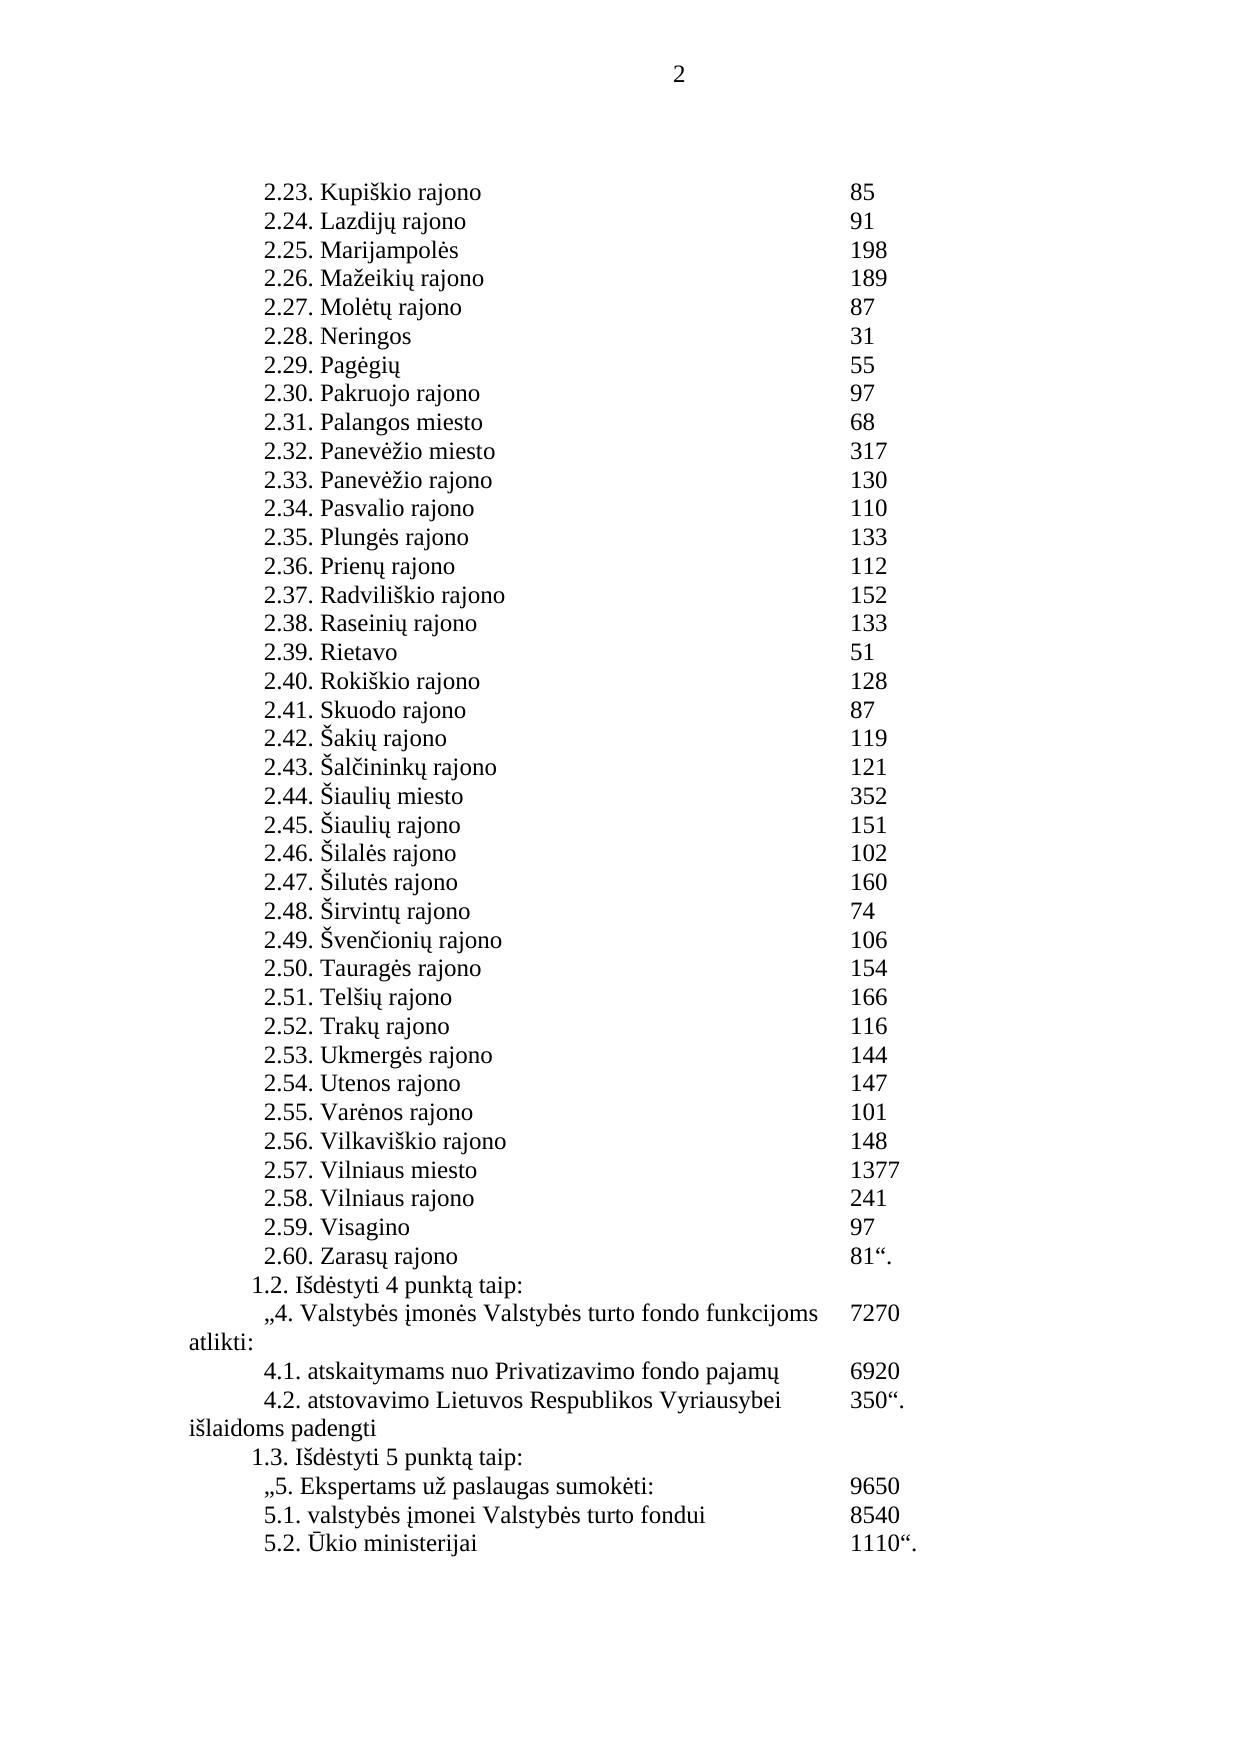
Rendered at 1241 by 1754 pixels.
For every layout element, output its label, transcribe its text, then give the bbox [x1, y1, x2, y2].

table_cell 110 [839, 494, 1181, 522]
table_cell 2.36. Prienų rajono [177, 551, 838, 580]
table_cell 4.1. atskaitymams nuo Privatizavimo fondo pajamų [177, 1356, 838, 1385]
table_cell 144 [839, 1040, 1181, 1068]
table_cell 51 [839, 637, 1181, 666]
table_cell 2.52. Trakų rajono [177, 1011, 838, 1040]
table_cell 2.48. Širvintų rajono [177, 896, 838, 925]
table_cell 2.32. Panevėžio miesto [177, 436, 838, 465]
table_cell 2.49. Švenčionių rajono [177, 925, 838, 953]
table_cell 31 [839, 321, 1181, 350]
table_cell 2.38. Raseinių rajono [177, 609, 838, 637]
table_cell 151 [839, 810, 1181, 838]
table_cell 2.33. Panevėžio rajono [177, 465, 838, 493]
table_cell 2.59. Visagino [177, 1212, 838, 1241]
table_cell 2.47. Šilutės rajono [177, 867, 838, 896]
table_cell 2.39. Rietavo [177, 637, 838, 666]
table_cell 148 [839, 1126, 1181, 1155]
table_cell 4.2. atstovavimo Lietuvos Respublikos Vyriausybei išlaidoms padengti [177, 1385, 838, 1442]
table_cell 2.23. Kupiškio rajono [177, 177, 838, 206]
table_cell 2.55. Varėnos rajono [177, 1097, 838, 1126]
table_cell 317 [839, 436, 1181, 465]
table_cell 2.43. Šalčininkų rajono [177, 752, 838, 781]
table_cell 2.46. Šilalės rajono [177, 839, 838, 867]
table_cell 2.35. Plungės rajono [177, 522, 838, 551]
table_cell 8540 [839, 1500, 1181, 1528]
table_cell 116 [839, 1011, 1181, 1040]
table_cell 133 [839, 609, 1181, 637]
table_cell 160 [839, 867, 1181, 896]
table_cell 130 [839, 465, 1181, 493]
table_cell 352 [839, 781, 1181, 810]
table_cell 87 [839, 292, 1181, 321]
table_cell 74 [839, 896, 1181, 925]
table_cell 133 [839, 522, 1181, 551]
table_cell 1377 [839, 1155, 1181, 1183]
table_cell 91 [839, 206, 1181, 235]
table_cell 2.50. Tauragės rajono [177, 954, 838, 982]
table_cell 5.1. valstybės įmonei Valstybės turto fondui [177, 1500, 838, 1528]
table_cell 2.34. Pasvalio rajono [177, 494, 838, 522]
table_cell 241 [839, 1184, 1181, 1212]
table_cell 87 [839, 695, 1181, 723]
table_cell 2.42. Šakių rajono [177, 724, 838, 752]
table_header „5. Ekspertams už paslaugas sumokėti: [177, 1471, 838, 1500]
table_header „4. Valstybės įmonės Valstybės turto fondo funkcijoms atlikti: [177, 1299, 838, 1356]
table_cell 152 [839, 580, 1181, 608]
table_header 9650 [839, 1471, 1181, 1500]
table_cell 147 [839, 1069, 1181, 1097]
table_header 7270 [839, 1299, 1181, 1356]
table_cell 2.53. Ukmergės rajono [177, 1040, 838, 1068]
table_cell 2.37. Radviliškio rajono [177, 580, 838, 608]
table_cell 102 [839, 839, 1181, 867]
table_cell 166 [839, 982, 1181, 1011]
table_cell 2.31. Palangos miesto [177, 407, 838, 436]
table_cell 198 [839, 235, 1181, 263]
table_cell 2.40. Rokiškio rajono [177, 666, 838, 695]
table_cell 2.44. Šiaulių miesto [177, 781, 838, 810]
table_cell 68 [839, 407, 1181, 436]
table_cell 2.27. Molėtų rajono [177, 292, 838, 321]
table_cell 2.60. Zarasų rajono [177, 1241, 838, 1270]
table_cell 2.56. Vilkaviškio rajono [177, 1126, 838, 1155]
table_cell 97 [839, 379, 1181, 407]
table_cell 106 [839, 925, 1181, 953]
table_cell 85 [839, 177, 1181, 206]
text 1.2. Išdėstyti 4 punktą taip: [177, 1270, 1181, 1298]
table_cell 2.28. Neringos [177, 321, 838, 350]
table_cell 2.58. Vilniaus rajono [177, 1184, 838, 1212]
table_cell 2.54. Utenos rajono [177, 1069, 838, 1097]
table_cell 2.45. Šiaulių rajono [177, 810, 838, 838]
table_cell 2.24. Lazdijų rajono [177, 206, 838, 235]
table_cell 121 [839, 752, 1181, 781]
table_cell 2.30. Pakruojo rajono [177, 379, 838, 407]
table_cell 2.26. Mažeikių rajono [177, 264, 838, 292]
table_cell 2.25. Marijampolės [177, 235, 838, 263]
table_cell 2.51. Telšių rajono [177, 982, 838, 1011]
table_cell 2.57. Vilniaus miesto [177, 1155, 838, 1183]
table_cell 6920 [839, 1356, 1181, 1385]
text 1.3. Išdėstyti 5 punktą taip: [177, 1442, 1181, 1471]
table_cell 81“. [839, 1241, 1181, 1270]
table_cell 5.2. Ūkio ministerijai [177, 1529, 838, 1557]
table_cell 112 [839, 551, 1181, 580]
table_cell 1110“. [839, 1529, 1181, 1557]
table_cell 128 [839, 666, 1181, 695]
table_cell 2.29. Pagėgių [177, 350, 838, 378]
table_cell 350“. [839, 1385, 1181, 1442]
table_cell 119 [839, 724, 1181, 752]
table_cell 189 [839, 264, 1181, 292]
table_cell 97 [839, 1212, 1181, 1241]
table_cell 101 [839, 1097, 1181, 1126]
table_cell 55 [839, 350, 1181, 378]
table_cell 154 [839, 954, 1181, 982]
table_cell 2.41. Skuodo rajono [177, 695, 838, 723]
